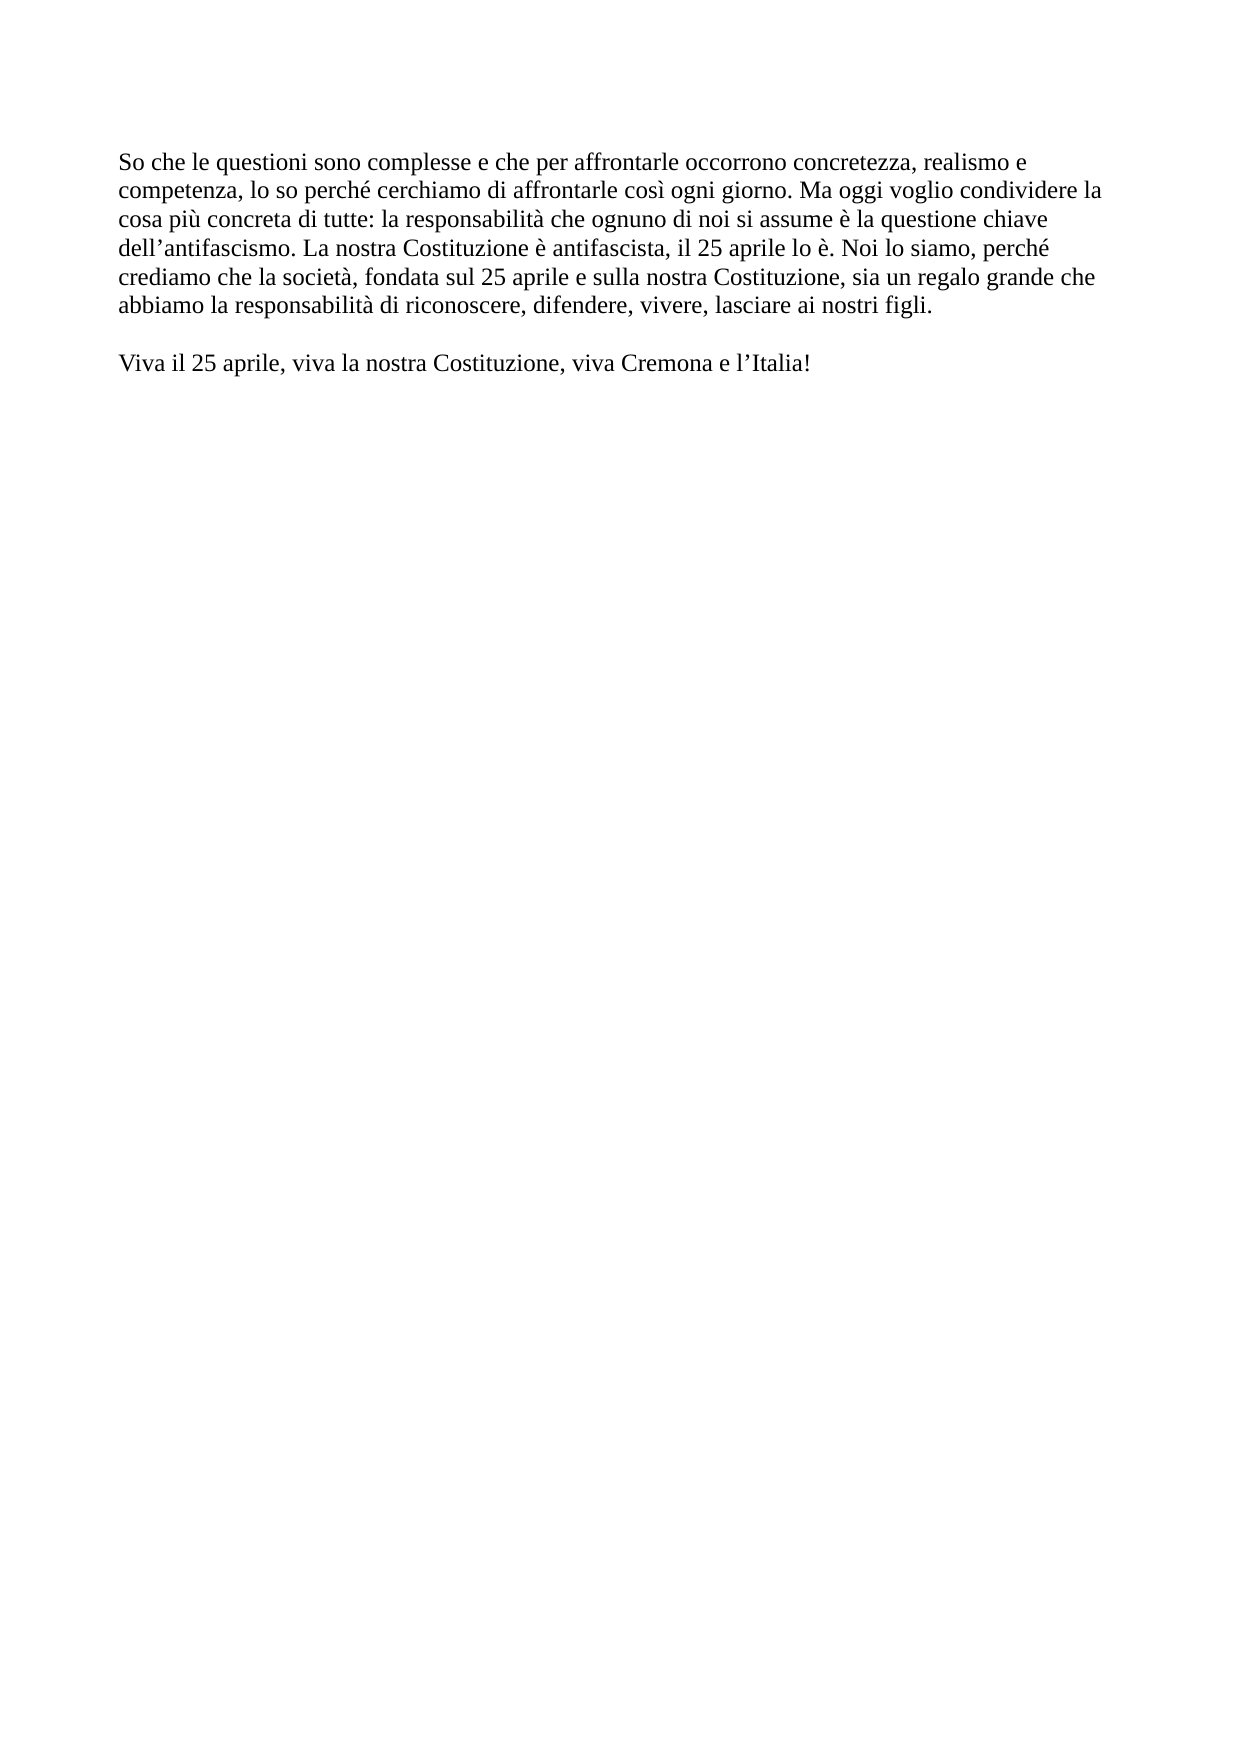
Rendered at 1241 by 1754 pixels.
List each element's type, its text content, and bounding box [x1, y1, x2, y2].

text Viva il 25 aprile, viva la nostra Costituzione, viva Cremona e l’Italia! [118, 348, 1122, 377]
text So che le questioni sono complesse e che per affrontarle occorrono concretezza, realismo e competenza, lo so perché cerchiamo di affrontarle così ogni giorno. Ma oggi voglio condividere la cosa più concreta di tutte: la responsabilità che ognuno di noi si assume è la questione chiave dell’antifascismo. La nostra Costituzione è antifascista, il 25 aprile lo è. Noi lo siamo, perché crediamo che la società, fondata sul 25 aprile e sulla nostra Costituzione, sia un regalo grande che abbiamo la responsabilità di riconoscere, difendere, vivere, lasciare ai nostri figli. [118, 147, 1122, 319]
